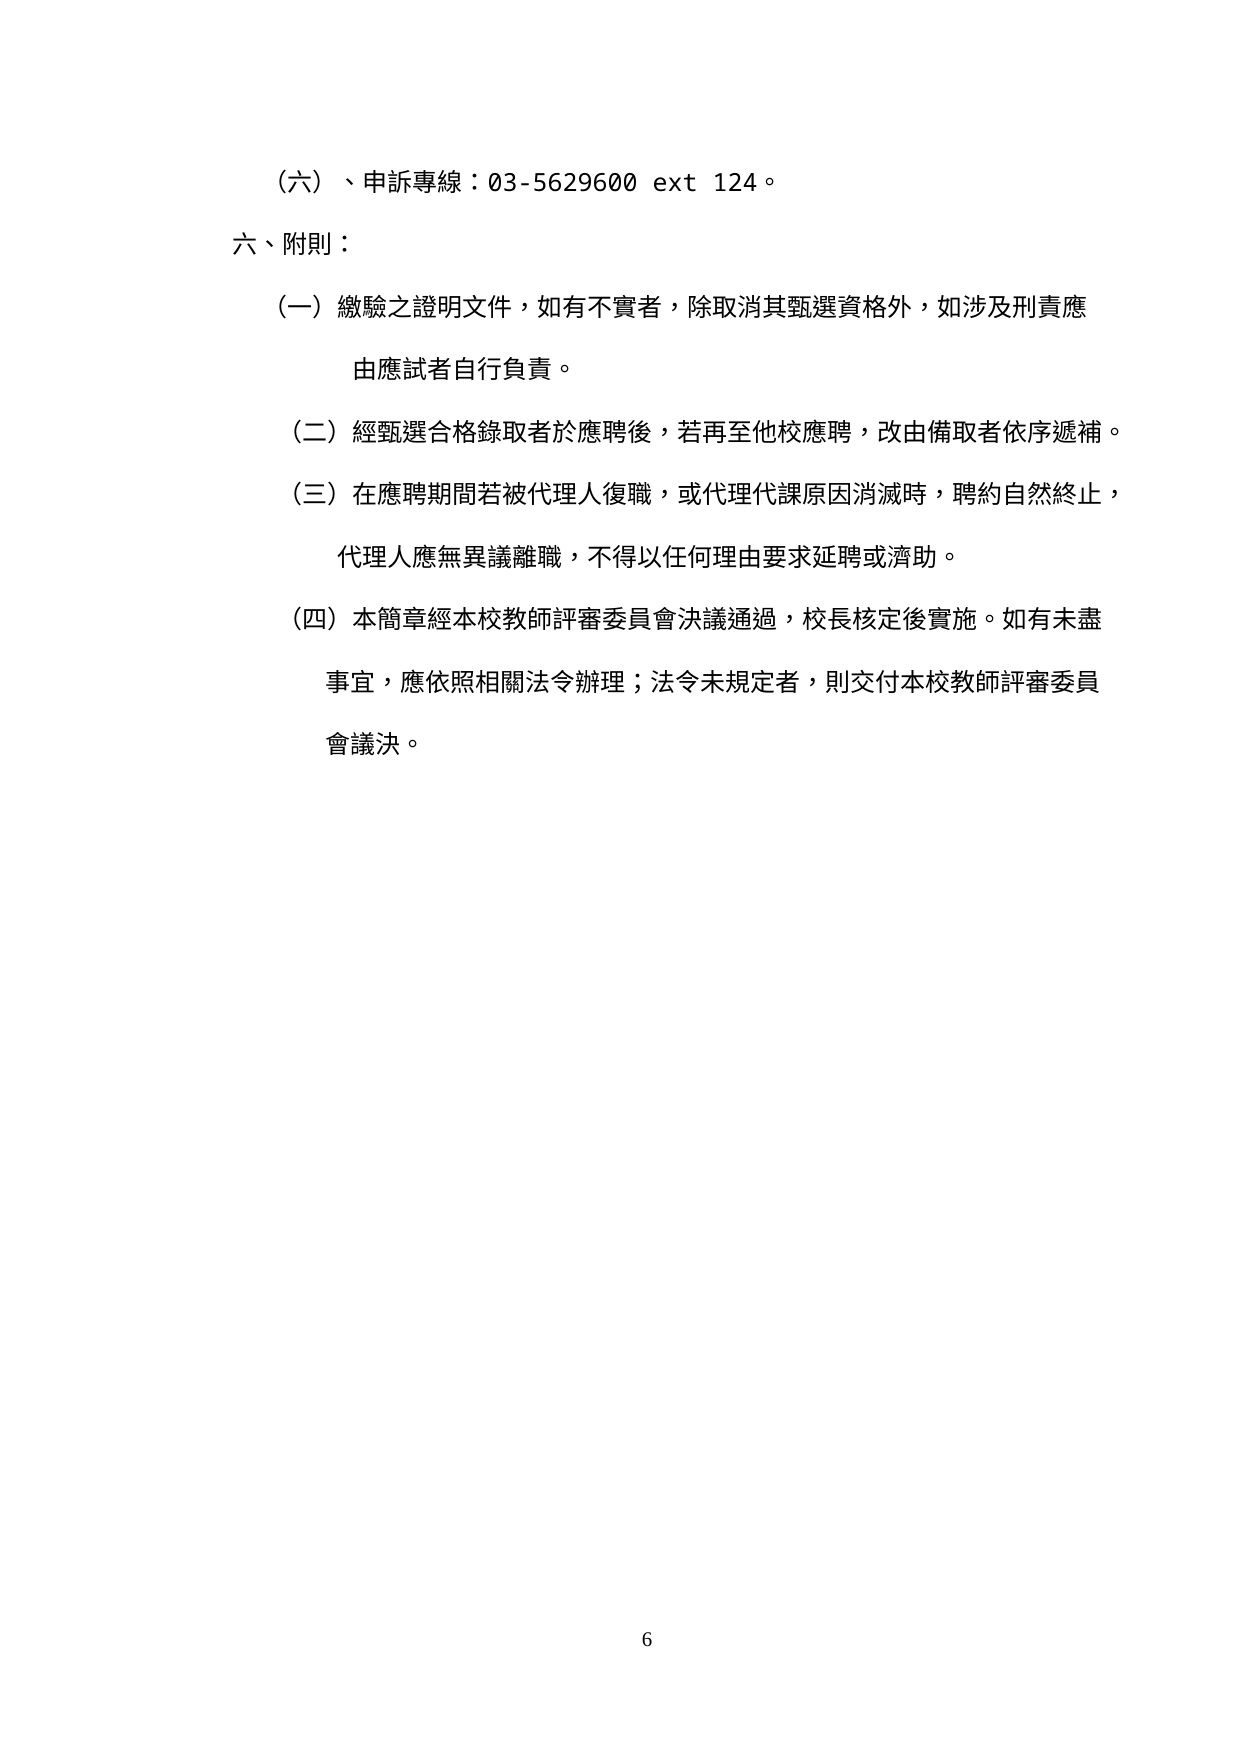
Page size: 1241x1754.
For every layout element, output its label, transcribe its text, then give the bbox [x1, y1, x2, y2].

text 六、附則： [187, 201, 1106, 264]
text （四）本簡章經本校教師評審委員會決議通過，校長核定後實施。如有未盡事宜，應依照相關法令辦理；法令未規定者，則交付本校教師評審委員會議決。 [187, 576, 1106, 764]
text 由應試者自行負責。 [262, 326, 1106, 389]
text （六）、申訴專線：03-5629600 ext 124。 [187, 139, 1106, 201]
text （二）經甄選合格錄取者於應聘後，若再至他校應聘，改由備取者依序遞補。 [187, 389, 1106, 451]
text （三）在應聘期間若被代理人復職，或代理代課原因消滅時，聘約自然終止，代理人應無異議離職，不得以任何理由要求延聘或濟助。 [187, 451, 1106, 576]
text （一）繳驗之證明文件，如有不實者，除取消其甄選資格外，如涉及刑責應 [262, 264, 1106, 326]
